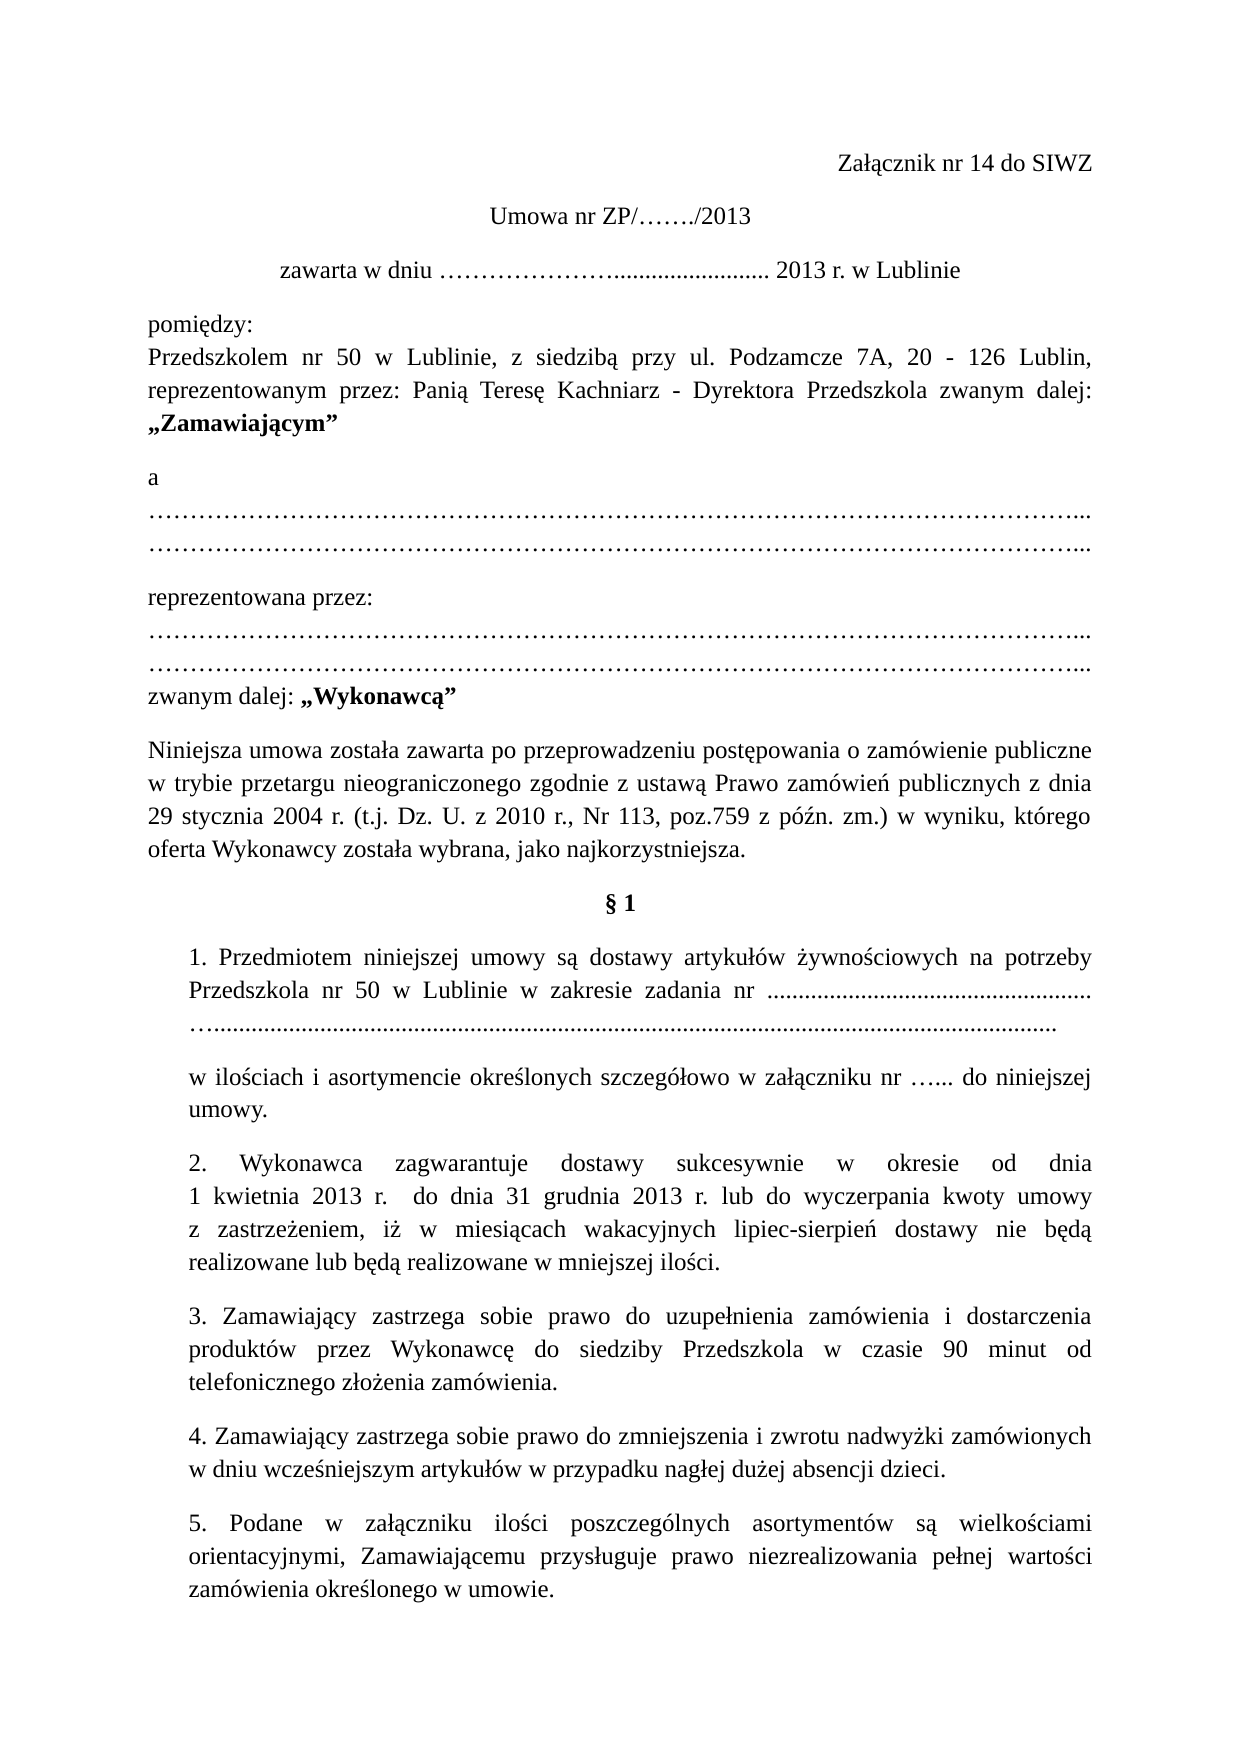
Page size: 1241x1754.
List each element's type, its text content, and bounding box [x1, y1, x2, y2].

list w ilościach i asortymencie określonych szczegółowo w załączniku nr …... do niniejszej umowy. [188, 1062, 1093, 1123]
text Niniejsza umowa została zawarta po przeprowadzeniu postępowania o zamówienie publiczne w trybie przetargu nieograniczonego zgodnie z ustawą Prawo zamówień publicznych z dnia 29 stycznia 2004 r. (t.j. Dz. U. z 2010 r., Nr 113, poz.759 z późn. zm.) w wyniku, którego oferta Wykonawcy została wybrana, jako najkorzystniejsza. [148, 735, 1093, 863]
text § 1 [148, 888, 1093, 917]
list Zamawiający zastrzega sobie prawo do uzupełnienia zamówienia i dostarczenia produktów przez Wykonawcę do siedziby Przedszkola w czasie 90 minut od telefonicznego złożenia zamówienia. [188, 1301, 1093, 1396]
list Przedmiotem niniejszej umowy są dostawy artykułów żywnościowych na potrzeby Przedszkola nr 50 w Lublinie w zakresie zadania nr .................................................... …....................................................................................................................................... [188, 942, 1093, 1036]
text pomiędzy: Przedszkolem nr 50 w Lublinie, z siedzibą przy ul. Podzamcze 7A, 20 - 126 Lublin, reprezentowanym przez: Panią Teresę Kachniarz - Dyrektora Przedszkola zwanym dalej: „Zamawiającym” [148, 309, 1093, 437]
list Wykonawca zagwarantuje dostawy sukcesywnie w okresie od dnia 1 kwietnia 2013 r. do dnia 31 grudnia 2013 r. lub do wyczerpania kwoty umowy z zastrzeżeniem, iż w miesiącach wakacyjnych lipiec-sierpień dostawy nie będą realizowane lub będą realizowane w mniejszej ilości. [188, 1148, 1093, 1276]
text Załącznik nr 14 do SIWZ [148, 148, 1093, 176]
list Zamawiający zastrzega sobie prawo do zmniejszenia i zwrotu nadwyżki zamówionych w dniu wcześniejszym artykułów w przypadku nagłej dużej absencji dzieci. [188, 1421, 1093, 1483]
text zawarta w dniu …………………......................... 2013 r. w Lublinie [148, 255, 1093, 284]
text reprezentowana przez: …………………………………………………………………………………………………... …………………………………………………………………………………………………... zwanym dalej: „Wykonawcą” [148, 582, 1093, 710]
text Umowa nr ZP/……./2013 [148, 201, 1093, 230]
list Podane w załączniku ilości poszczególnych asortymentów są wielkościami orientacyjnymi, Zamawiającemu przysługuje prawo niezrealizowania pełnej wartości zamówienia określonego w umowie. [188, 1508, 1093, 1603]
text a …………………………………………………………………………………………………... …………………………………………………………………………………………………... [148, 462, 1093, 557]
